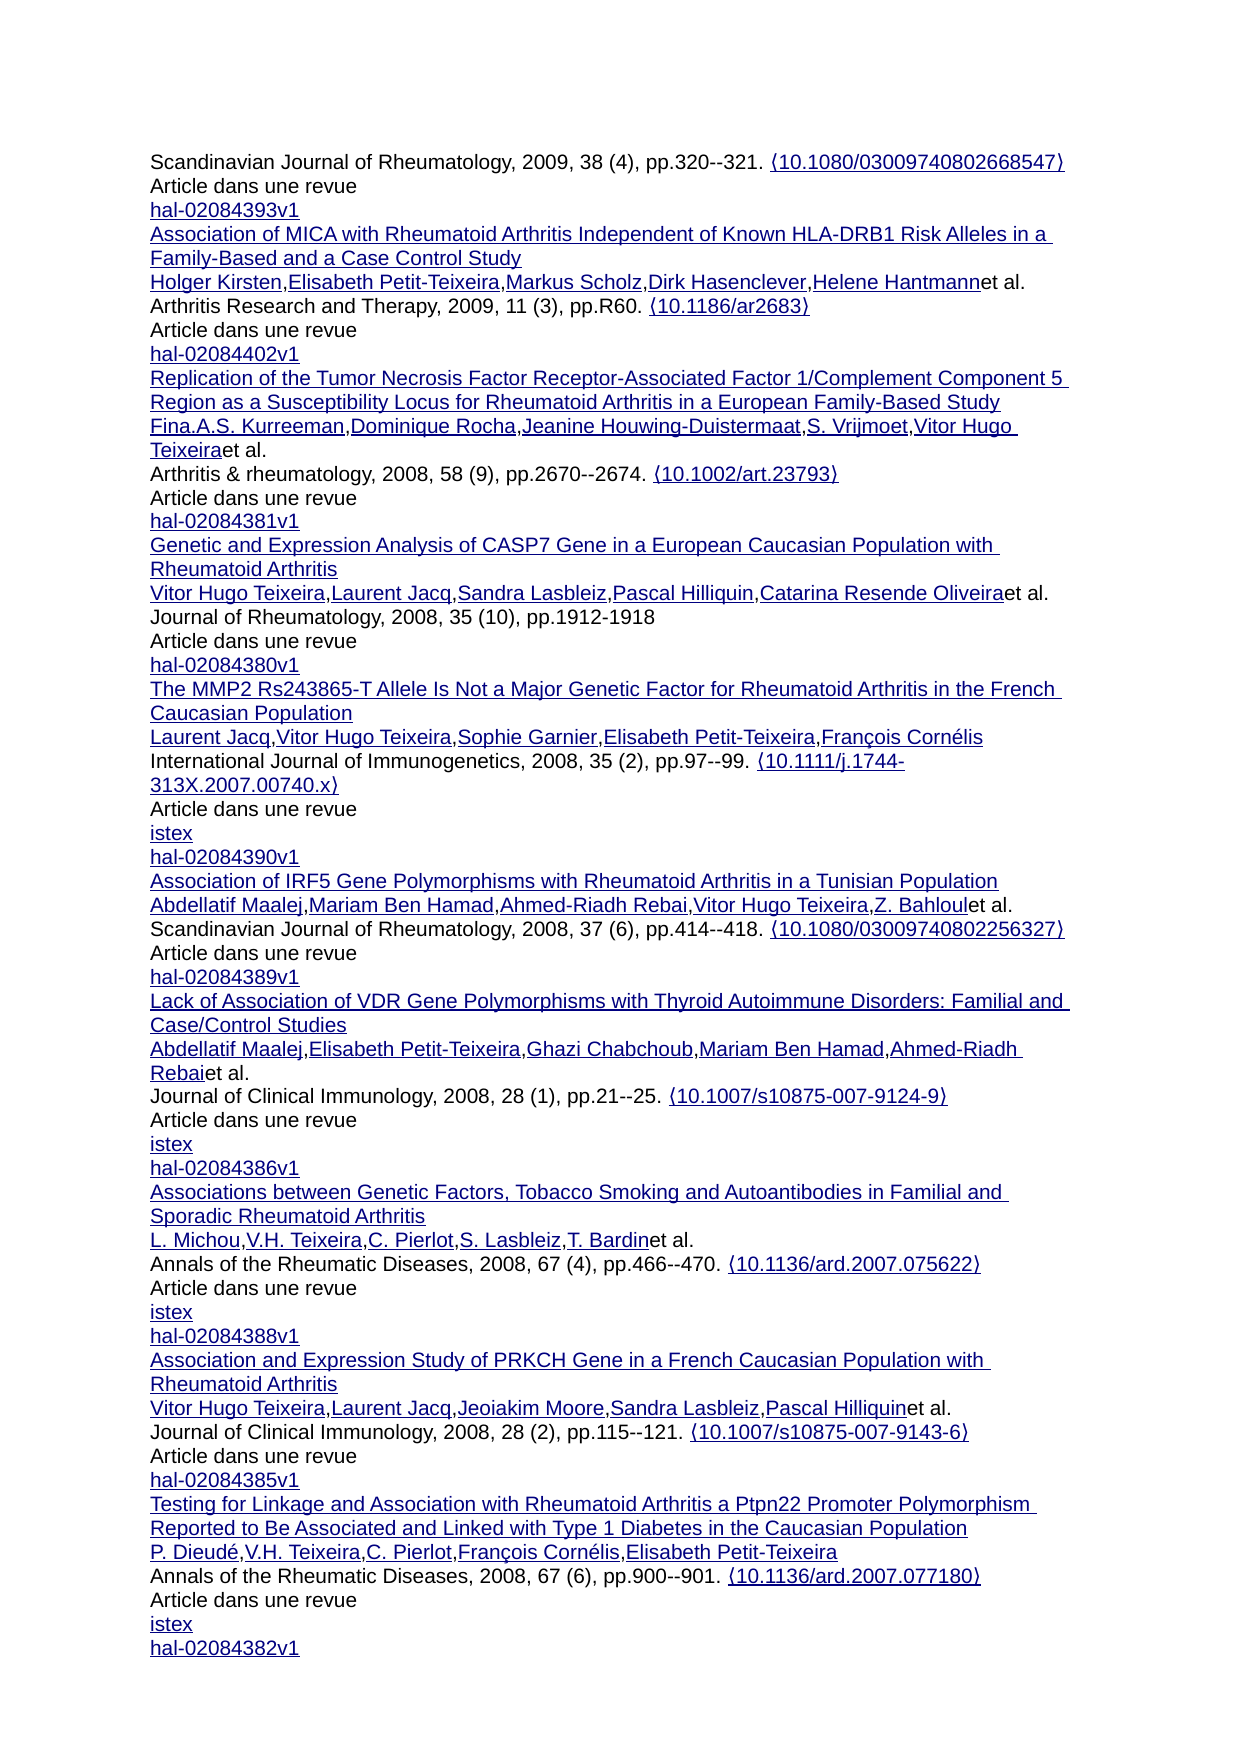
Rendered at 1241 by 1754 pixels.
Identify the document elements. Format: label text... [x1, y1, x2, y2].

table_cell Association and Expression Study of PRKCH Gene in a French Caucasian Population with Rheumatoid Arthritis Vitor Hugo Teixeira,Laurent Jacq,Jeoiakim Moore,Sandra Lasbleiz,Pascal Hilliquinet al. Journal of Clinical Immunology, 2008, 28 (2), pp.115--121. ⟨10.1007/s10875-007-9143-6⟩ Article dans une revue hal-02084385v1 [150, 1348, 1090, 1492]
table_cell Association of MICA with Rheumatoid Arthritis Independent of Known HLA-DRB1 Risk Alleles in a Family-Based and a Case Control Study Holger Kirsten,Elisabeth Petit-Teixeira,Markus Scholz,Dirk Hasenclever,Helene Hantmannet al. Arthritis Research and Therapy, 2009, 11 (3), pp.R60. ⟨10.1186/ar2683⟩ Article dans une revue hal-02084402v1 [150, 222, 1090, 366]
table_cell The MMP2 Rs243865-T Allele Is Not a Major Genetic Factor for Rheumatoid Arthritis in the French Caucasian Population Laurent Jacq,Vitor Hugo Teixeira,Sophie Garnier,Elisabeth Petit-Teixeira,François Cornélis International Journal of Immunogenetics, 2008, 35 (2), pp.97--99. ⟨10.1111/j.1744-313X.2007.00740.x⟩ Article dans une revue istex hal-02084390v1 [150, 677, 1090, 869]
table_cell Associations between Genetic Factors, Tobacco Smoking and Autoantibodies in Familial and Sporadic Rheumatoid Arthritis L. Michou,V.H. Teixeira,C. Pierlot,S. Lasbleiz,T. Bardinet al. Annals of the Rheumatic Diseases, 2008, 67 (4), pp.466--470. ⟨10.1136/ard.2007.075622⟩ Article dans une revue istex hal-02084388v1 [150, 1180, 1090, 1348]
table_cell Lack of Association of VDR Gene Polymorphisms with Thyroid Autoimmune Disorders: Familial and Case/Control Studies Abdellatif Maalej,Elisabeth Petit-Teixeira,Ghazi Chabchoub,Mariam Ben Hamad,Ahmed-Riadh Rebaiet al. Journal of Clinical Immunology, 2008, 28 (1), pp.21--25. ⟨10.1007/s10875-007-9124-9⟩ Article dans une revue istex hal-02084386v1 [150, 989, 1090, 1180]
table_cell Association of IRF5 Gene Polymorphisms with Rheumatoid Arthritis in a Tunisian Population Abdellatif Maalej,Mariam Ben Hamad,Ahmed-Riadh Rebai,Vitor Hugo Teixeira,Z. Bahloulet al. Scandinavian Journal of Rheumatology, 2008, 37 (6), pp.414--418. ⟨10.1080/03009740802256327⟩ Article dans une revue hal-02084389v1 [150, 869, 1090, 988]
table_cell Scandinavian Journal of Rheumatology, 2009, 38 (4), pp.320--321. ⟨10.1080/03009740802668547⟩ Article dans une revue hal-02084393v1 [150, 150, 1090, 222]
table_cell Genetic and Expression Analysis of CASP7 Gene in a European Caucasian Population with Rheumatoid Arthritis Vitor Hugo Teixeira,Laurent Jacq,Sandra Lasbleiz,Pascal Hilliquin,Catarina Resende Oliveiraet al. Journal of Rheumatology, 2008, 35 (10), pp.1912-1918 Article dans une revue hal-02084380v1 [150, 533, 1090, 677]
table_cell Replication of the Tumor Necrosis Factor Receptor-Associated Factor 1/Complement Component 5 Region as a Susceptibility Locus for Rheumatoid Arthritis in a European Family-Based Study Fina.A.S. Kurreeman,Dominique Rocha,Jeanine Houwing-Duistermaat,S. Vrijmoet,Vitor Hugo Teixeiraet al. Arthritis & rheumatology, 2008, 58 (9), pp.2670--2674. ⟨10.1002/art.23793⟩ Article dans une revue hal-02084381v1 [150, 366, 1090, 533]
table_cell Testing for Linkage and Association with Rheumatoid Arthritis a Ptpn22 Promoter Polymorphism Reported to Be Associated and Linked with Type 1 Diabetes in the Caucasian Population P. Dieudé,V.H. Teixeira,C. Pierlot,François Cornélis,Elisabeth Petit-Teixeira Annals of the Rheumatic Diseases, 2008, 67 (6), pp.900--901. ⟨10.1136/ard.2007.077180⟩ Article dans une revue istex hal-02084382v1 [150, 1492, 1090, 1659]
